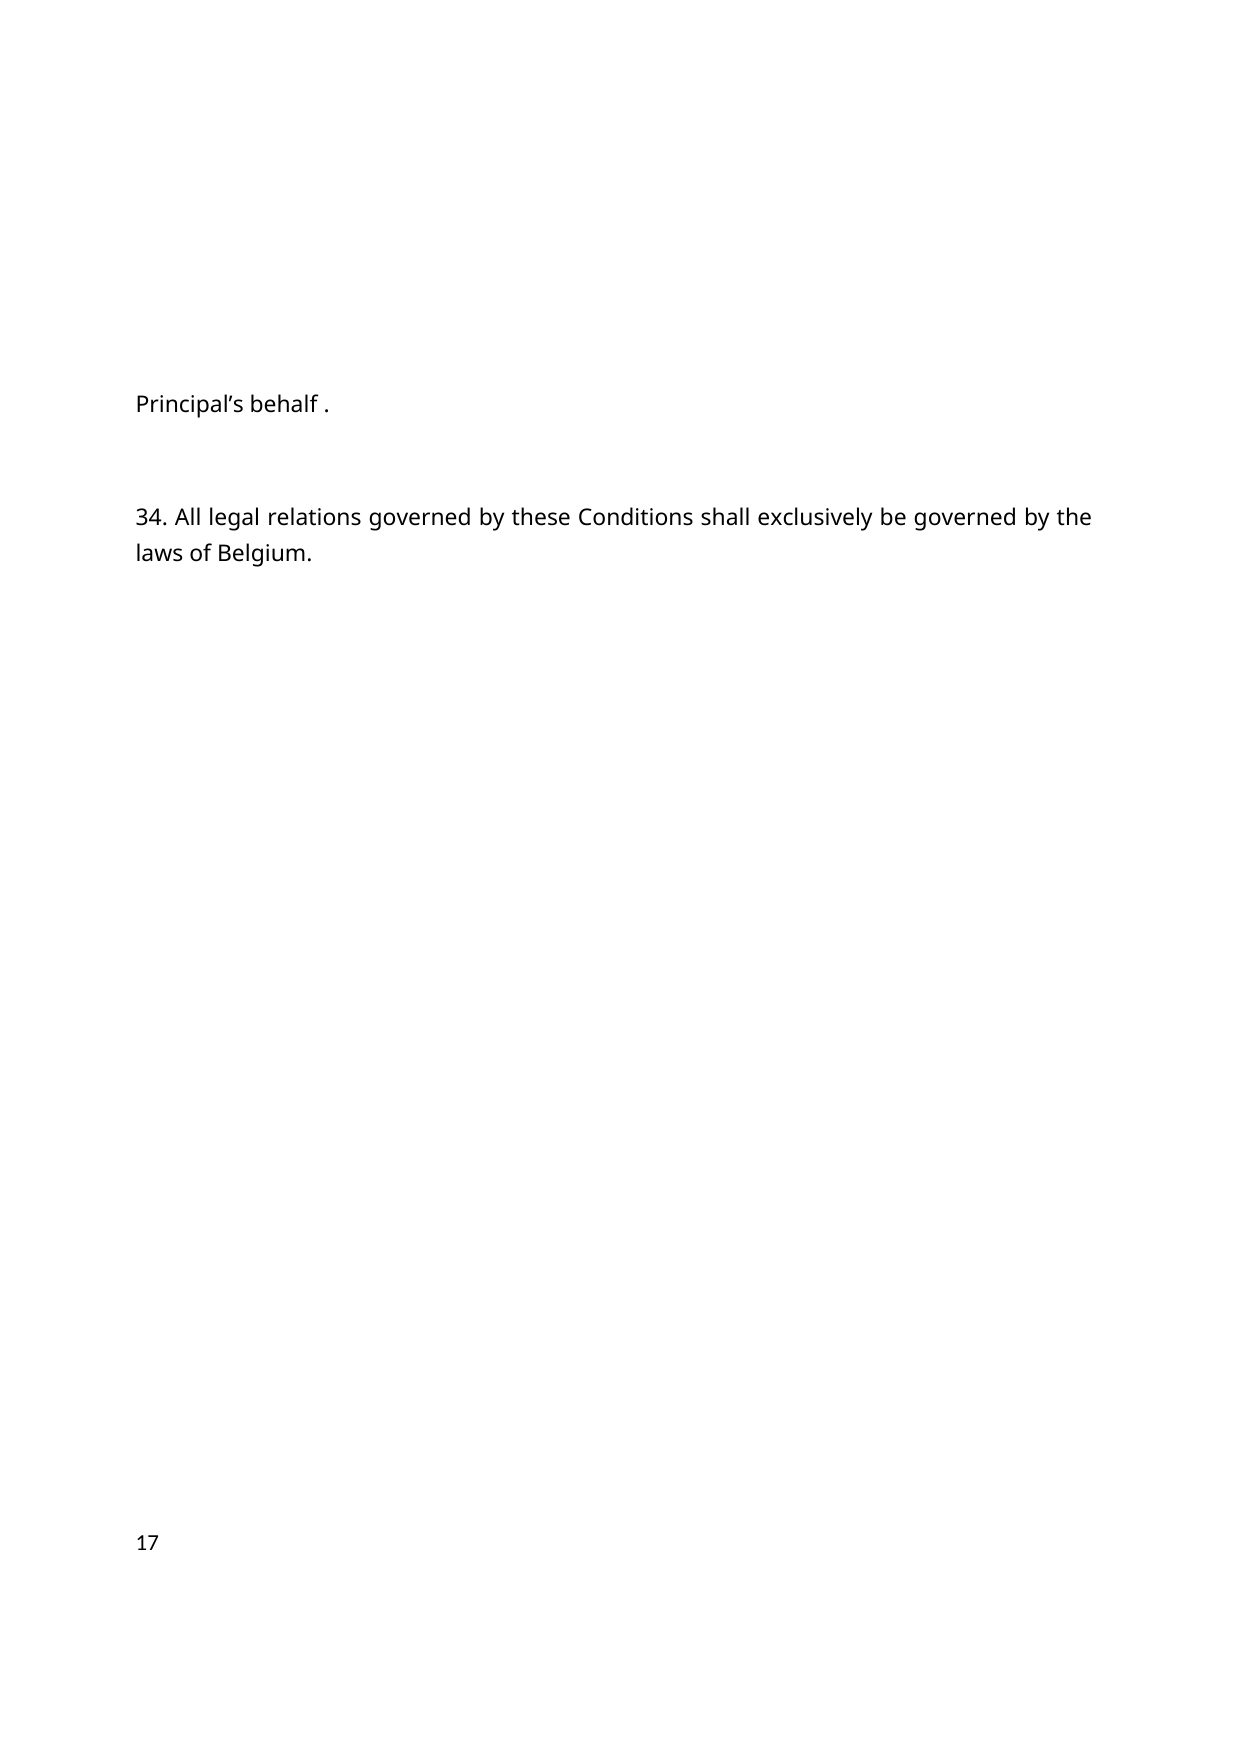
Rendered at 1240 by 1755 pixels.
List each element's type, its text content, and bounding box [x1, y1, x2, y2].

text Principal’s behalf . [135, 388, 1093, 419]
text 34. All legal relations governed by these Conditions shall exclusively be governed by the laws of Belgium. [135, 501, 1093, 568]
